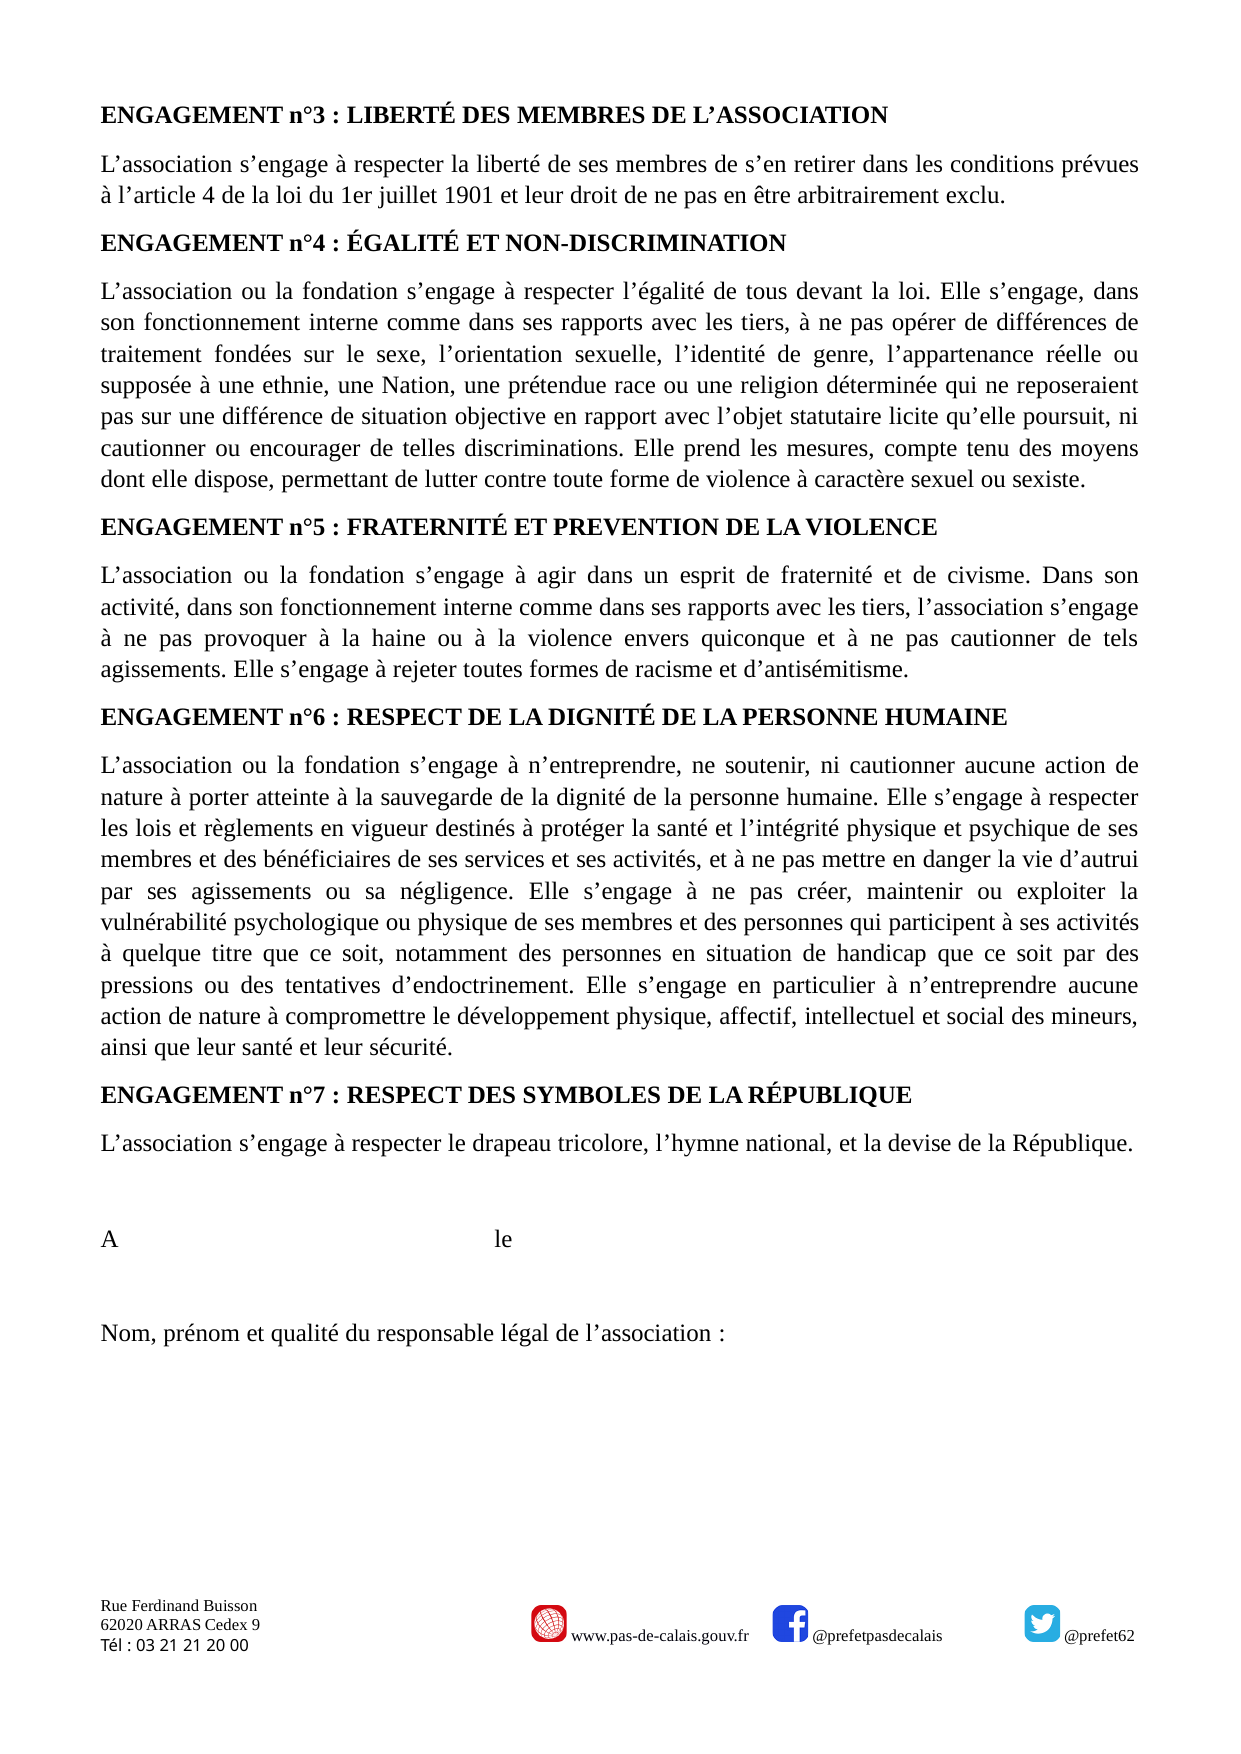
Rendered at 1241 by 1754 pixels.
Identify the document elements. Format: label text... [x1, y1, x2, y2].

text ENGAGEMENT n°4 : ÉGALITÉ ET NON-DISCRIMINATION [100, 228, 1140, 257]
text Nom, prénom et qualité du responsable légal de l’association : [100, 1318, 1140, 1347]
text ENGAGEMENT n°3 : LIBERTÉ DES MEMBRES DE L’ASSOCIATION [100, 100, 1140, 129]
picture [772, 1605, 809, 1642]
text L’association ou la fondation s’engage à n’entreprendre, ne soutenir, ni cautionner aucune action de nature à porter atteinte à la sauvegarde de la dignité de la personne humaine. Elle s’engage à respecter les lois et règlements en vigueur destinés à protéger la santé et l’intégrité physique et psychique de ses membres et des bénéficiaires de ses services et ses activités, et à ne pas mettre en danger la vie d’autrui par ses agissements ou sa négligence. Elle s’engage à ne pas créer, maintenir ou exploiter la vulnérabilité psychologique ou physique de ses membres et des personnes qui participent à ses activités à quelque titre que ce soit, notamment des personnes en situation de handicap que ce soit par des pressions ou des tentatives d’endoctrinement. Elle s’engage en particulier à n’entreprendre aucune action de nature à compromettre le développement physique, affectif, intellectuel et social des mineurs, ainsi que leur santé et leur sécurité. [100, 750, 1140, 1061]
text L’association s’engage à respecter le drapeau tricolore, l’hymne national, et la devise de la République. [100, 1128, 1140, 1157]
picture [1024, 1605, 1060, 1642]
text ENGAGEMENT n°5 : FRATERNITÉ ET PREVENTION DE LA VIOLENCE [100, 512, 1140, 541]
picture [531, 1605, 567, 1642]
text ENGAGEMENT n°6 : RESPECT DE LA DIGNITÉ DE LA PERSONNE HUMAINE [100, 702, 1140, 731]
text L’association ou la fondation s’engage à respecter l’égalité de tous devant la loi. Elle s’engage, dans son fonctionnement interne comme dans ses rapports avec les tiers, à ne pas opérer de différences de traitement fondées sur le sexe, l’orientation sexuelle, l’identité de genre, l’appartenance réelle ou supposée à une ethnie, une Nation, une prétendue race ou une religion déterminée qui ne reposeraient pas sur une différence de situation objective en rapport avec l’objet statutaire licite qu’elle poursuit, ni cautionner ou encourager de telles discriminations. Elle prend les mesures, compte tenu des moyens dont elle dispose, permettant de lutter contre toute forme de violence à caractère sexuel ou sexiste. [100, 276, 1140, 493]
text A le [100, 1224, 1140, 1253]
text L’association s’engage à respecter la liberté de ses membres de s’en retirer dans les conditions prévues à l’article 4 de la loi du 1er juillet 1901 et leur droit de ne pas en être arbitrairement exclu. [100, 148, 1140, 209]
text L’association ou la fondation s’engage à agir dans un esprit de fraternité et de civisme. Dans son activité, dans son fonctionnement interne comme dans ses rapports avec les tiers, l’association s’engage à ne pas provoquer à la haine ou à la violence envers quiconque et à ne pas cautionner de tels agissements. Elle s’engage à rejeter toutes formes de racisme et d’antisémitisme. [100, 560, 1140, 683]
text ENGAGEMENT n°7 : RESPECT DES SYMBOLES DE LA RÉPUBLIQUE [100, 1080, 1140, 1109]
